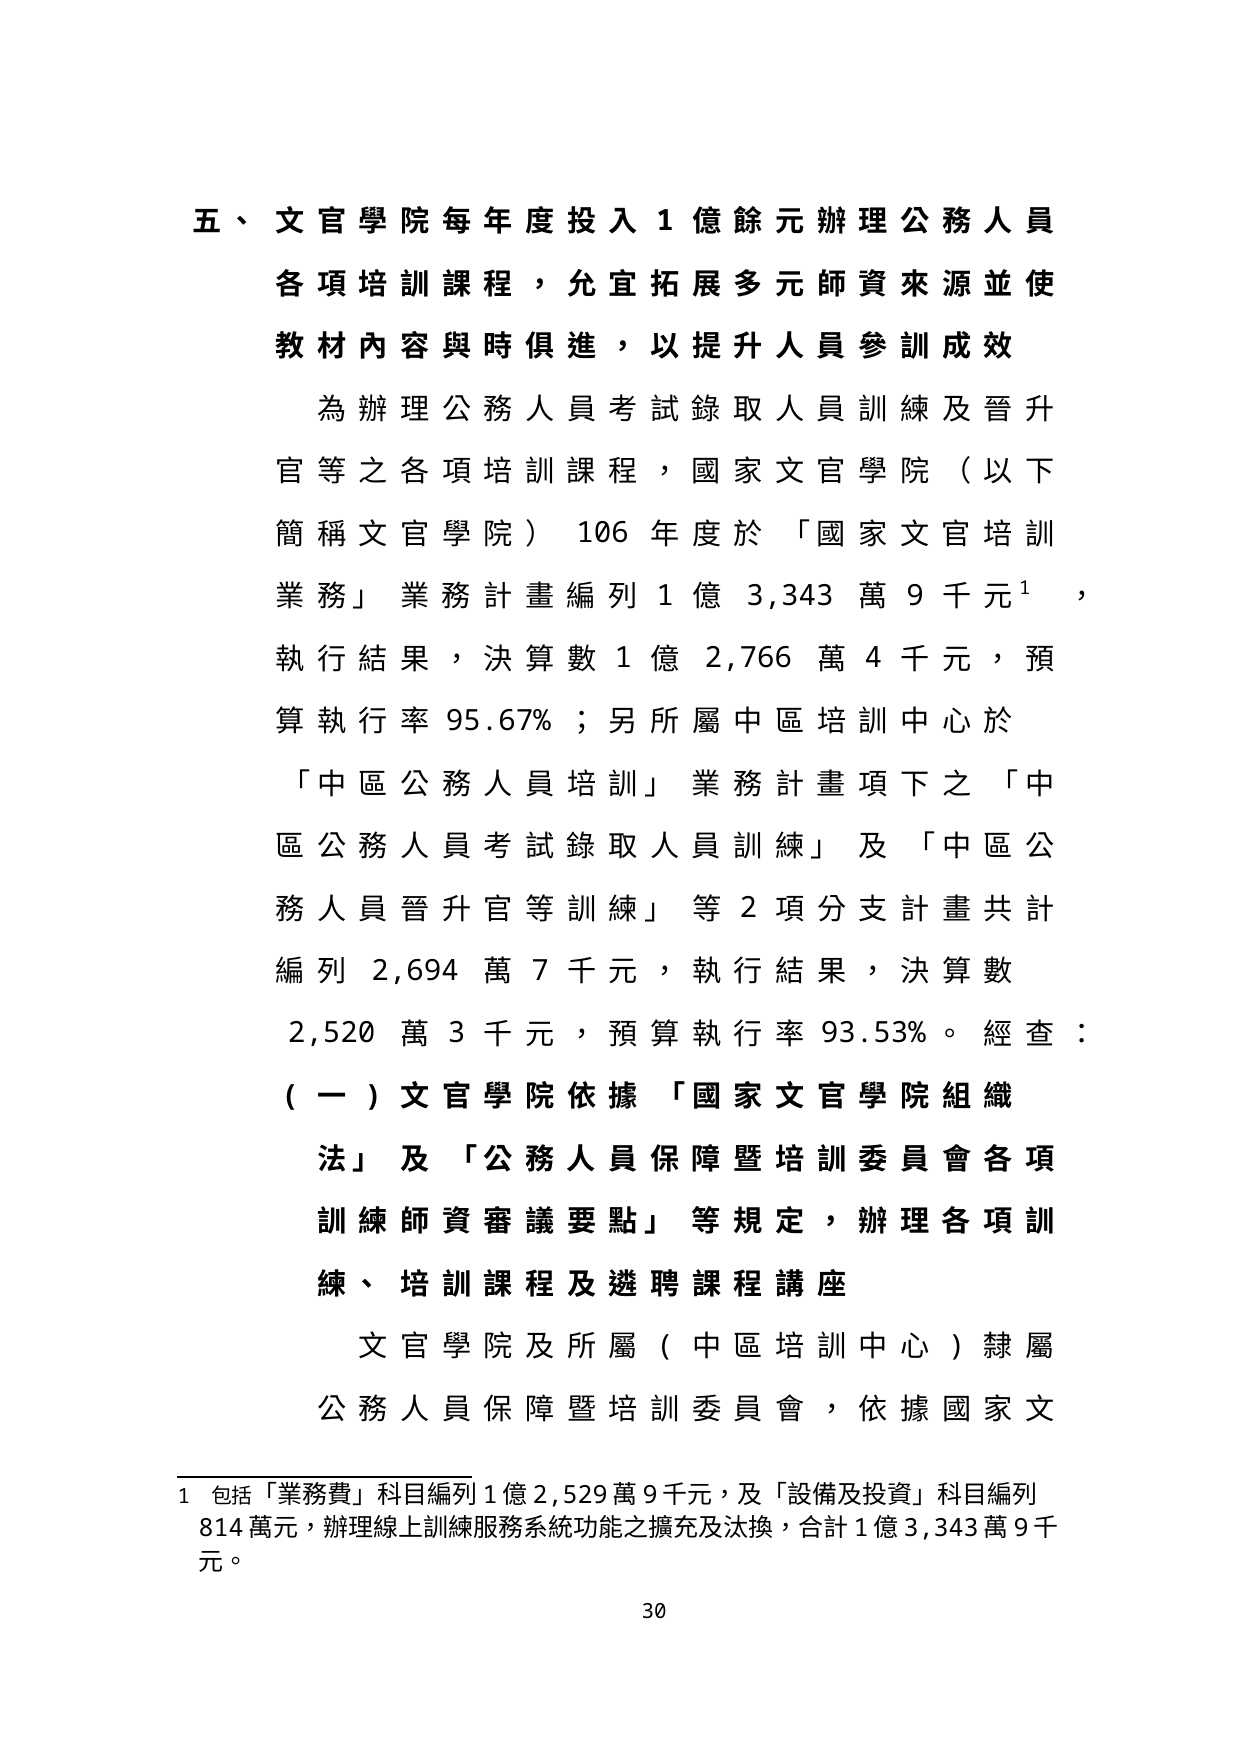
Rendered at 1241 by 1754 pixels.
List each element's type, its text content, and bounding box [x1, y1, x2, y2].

text 五、文官學院每年度投入1億餘元辦理公務人員各項培訓課程，允宜拓展多元師資來源並使教材內容與時俱進，以提升人員參訓成效 [186, 177, 1061, 365]
text 包括「業務費」科目編列1億2,529萬9千元，及「設備及投資」科目編列814萬元，辦理線上訓練服務系統功能之擴充及汰換，合計1億3,343萬9千元。 [177, 1477, 1069, 1577]
text (一)文官學院依據「國家文官學院組織法」及「公務人員保障暨培訓委員會各項訓練師資審議要點」等規定，辦理各項訓練、培訓課程及遴聘課程講座 [244, 1052, 1061, 1302]
text 為辦理公務人員考試錄取人員訓練及晉升官等之各項培訓課程，國家文官學院（以下簡稱文官學院）106年度於「國家文官培訓業務」業務計畫編列1億3,343萬9千元，執行結果，決算數1億2,766萬4千元，預算執行率95.67%；另所屬中區培訓中心於「中區公務人員培訓」業務計畫項下之「中區公務人員考試錄取人員訓練」及「中區公務人員晉升官等訓練」等2項分支計畫共計編列2,694萬7千元，執行結果，決算數2,520萬3千元，預算執行率93.53%。經查： [244, 365, 1061, 1052]
text 文官學院及所屬(中區培訓中心)隸屬公務人員保障暨培訓委員會，依據國家文官學院組織法第2條規定，掌理下列事項：「一、關於高階公務人員中長期培訓之研究及執行事項。二、關於公務人員考試錄取、升任官等、行政中立及其他有關訓練之執行事項。三、關於人事人員訓練、進修之執行事項。四、於公務人員終身學習之研究及執行事項。五、關於公務人員培訓國際交流、與國內學術機構合作之執行事項。...十一、其他有關公務人員培訓之研究發展事項。」 [274, 1302, 1061, 1427]
